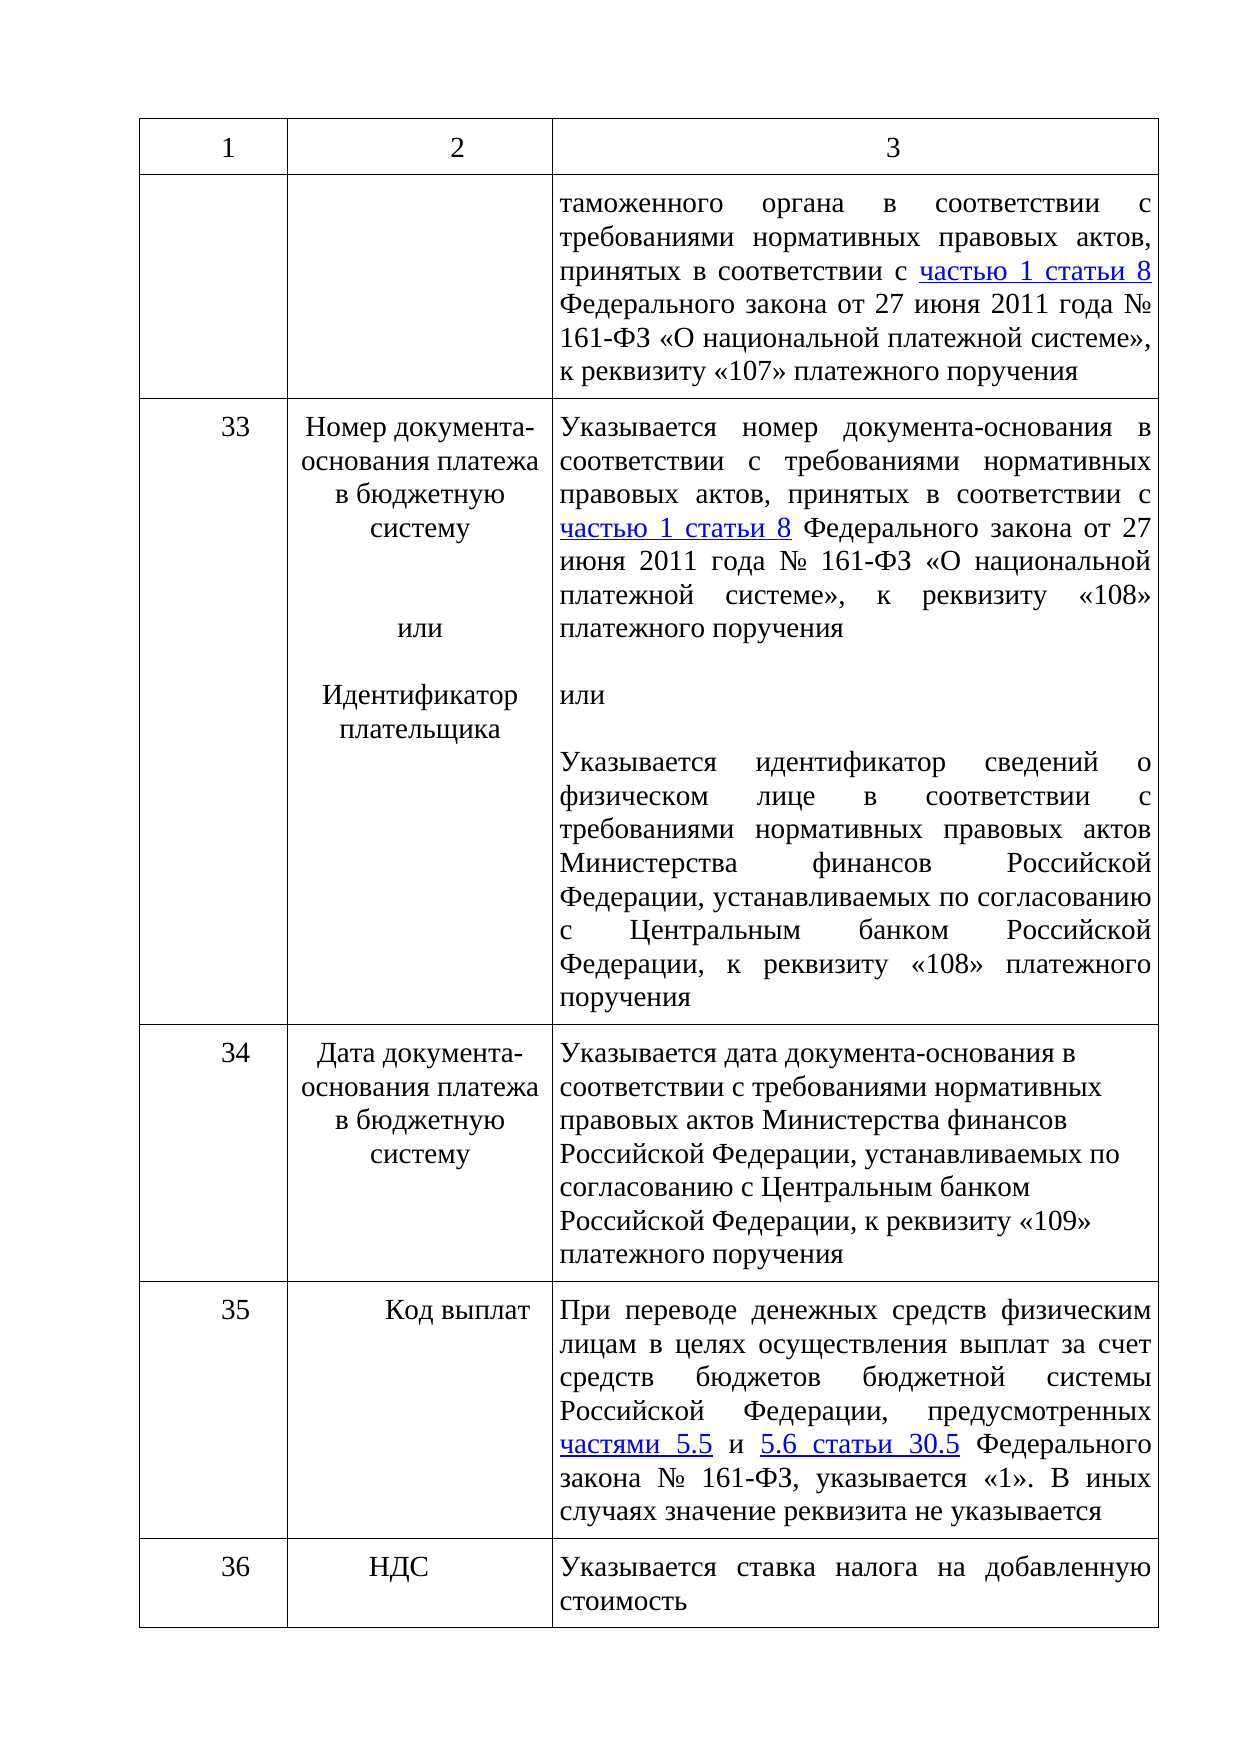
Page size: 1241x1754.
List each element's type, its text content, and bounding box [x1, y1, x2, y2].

table_cell 36 [140, 1539, 287, 1627]
table_cell НДС [288, 1539, 552, 1627]
table_cell [288, 175, 552, 397]
table_cell Код выплат [288, 1282, 552, 1538]
table_cell 34 [140, 1025, 287, 1281]
table_cell [140, 175, 287, 397]
table_header 3 [553, 119, 1158, 174]
table_cell Указывается дата документа-основания в соответствии с требованиями нормативных правовых актов Министерства финансов Российской Федерации, устанавливаемых по согласованию с Центральным банком Российской Федерации, к реквизиту «109» платежного поручения [553, 1025, 1158, 1281]
table_header 1 [140, 119, 287, 174]
table_cell Указывается номер документа-основания в соответствии с требованиями нормативных правовых актов, принятых в соответствии с частью 1 статьи 8 Федерального закона от 27 июня 2011 года № 161-ФЗ «О национальной платежной системе», к реквизиту «108» платежного поручения или Указывается идентификатор сведений о физическом лице в соответствии с требованиями нормативных правовых актов Министерства финансов Российской Федерации, устанавливаемых по согласованию с Центральным банком Российской Федерации, к реквизиту «108» платежного поручения [553, 399, 1158, 1023]
table_cell 33 [140, 399, 287, 1023]
table_cell Номер документа-основания платежа в бюджетную систему или Идентификатор плательщика [288, 399, 552, 1023]
table_cell 35 [140, 1282, 287, 1538]
table_header 2 [288, 119, 552, 174]
table_cell Указывается ставка налога на добавленную стоимость [553, 1539, 1158, 1627]
table_cell При переводе денежных средств физическим лицам в целях осуществления выплат за счет средств бюджетов бюджетной системы Российской Федерации, предусмотренных частями 5.5 и 5.6 статьи 30.5 Федерального закона № 161-ФЗ, указывается «1». В иных случаях значение реквизита не указывается [553, 1282, 1158, 1538]
table_cell таможенного органа в соответствии с требованиями нормативных правовых актов, принятых в соответствии с частью 1 статьи 8 Федерального закона от 27 июня 2011 года № 161-ФЗ «О национальной платежной системе», к реквизиту «107» платежного поручения [553, 175, 1158, 397]
table_cell Дата документа-основания платежа в бюджетную систему [288, 1025, 552, 1281]
